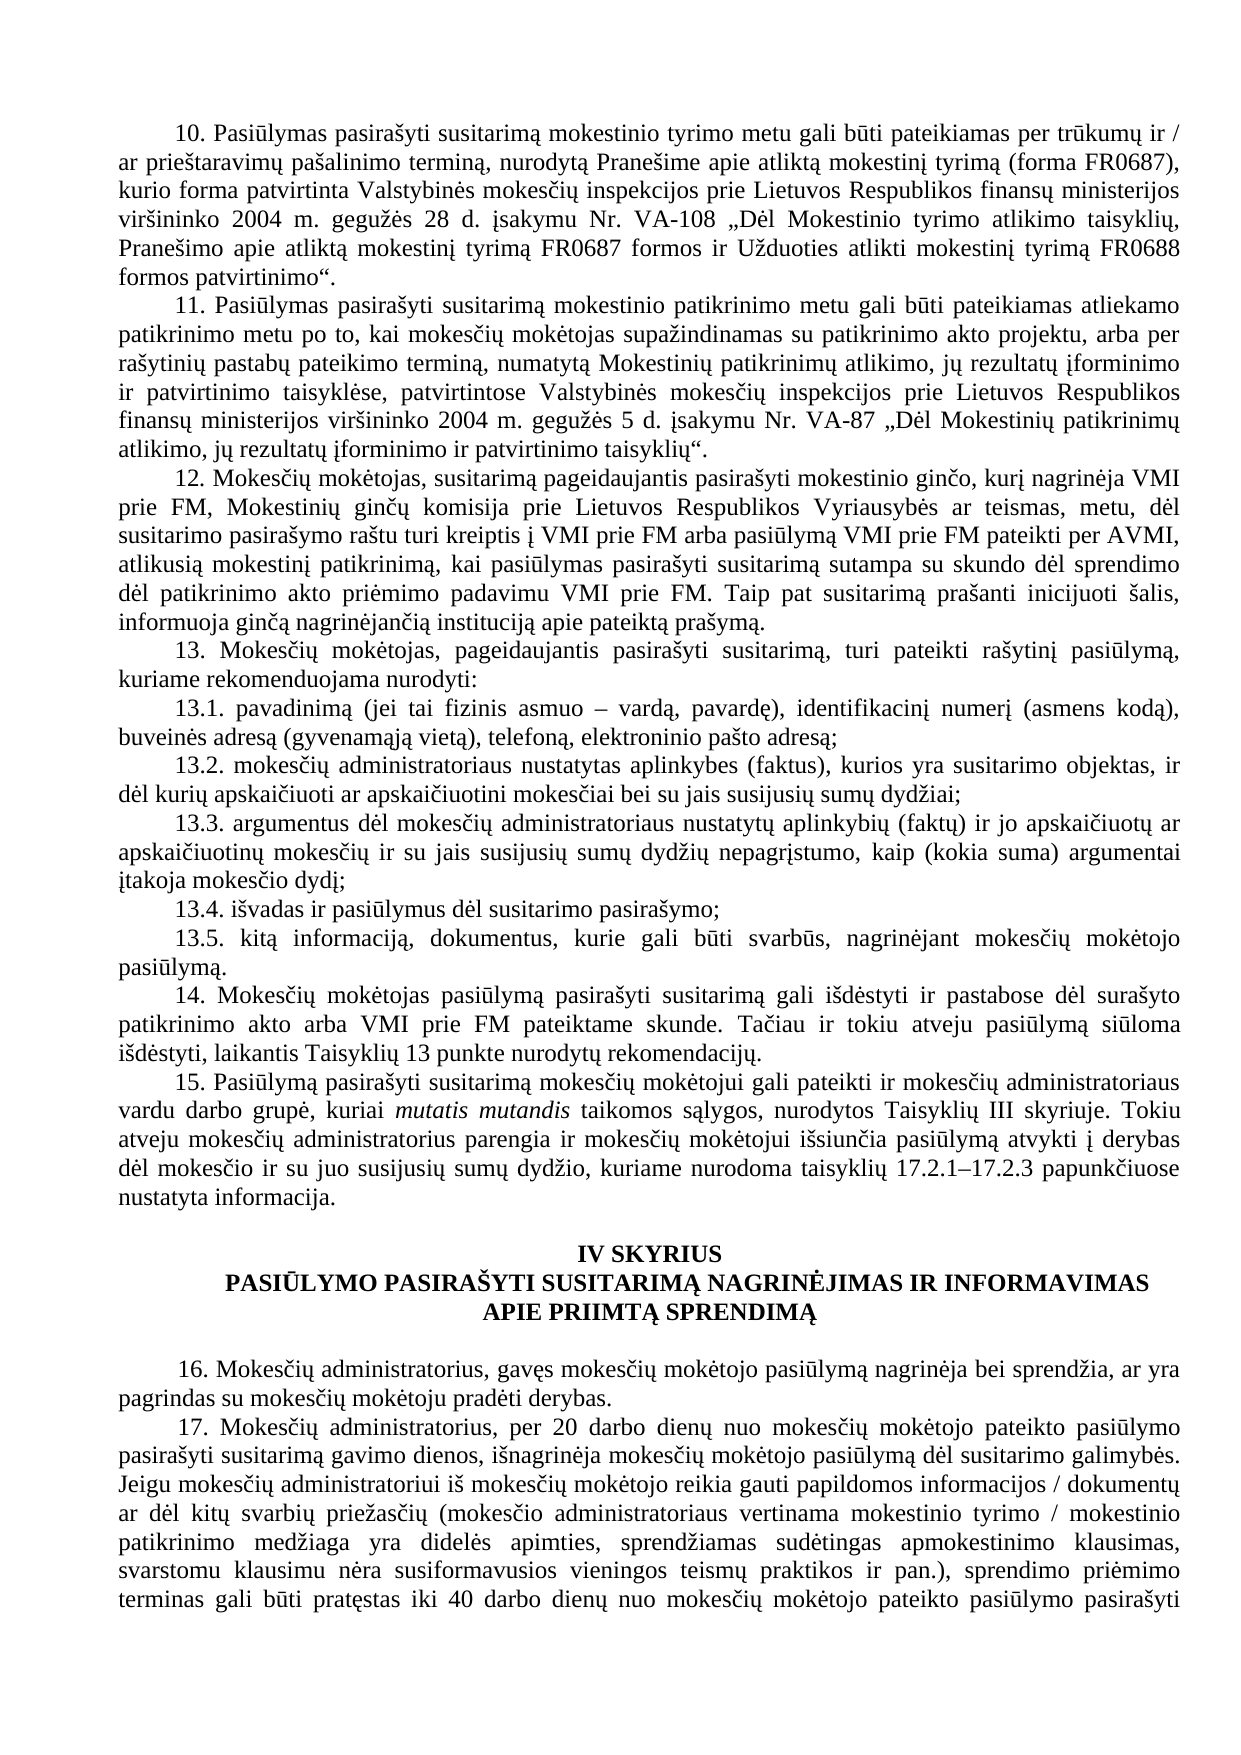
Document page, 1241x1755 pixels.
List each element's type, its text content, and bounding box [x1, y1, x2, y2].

text 13.3. argumentus dėl mokesčių administratoriaus nustatytų aplinkybių (faktų) ir jo apskaičiuotų ar apskaičiuotinų mokesčių ir su jais susijusių sumų dydžių nepagrįstumo, kaip (kokia suma) argumentai įtakoja mokesčio dydį; [118, 808, 1181, 894]
text 13.4. išvadas ir pasiūlymus dėl susitarimo pasirašymo; [118, 894, 1181, 923]
text 14. Mokesčių mokėtojas pasiūlymą pasirašyti susitarimą gali išdėstyti ir pastabose dėl surašyto patikrinimo akto arba VMI prie FM pateiktame skunde. Tačiau ir tokiu atveju pasiūlymą siūloma išdėstyti, laikantis Taisyklių 13 punkte nurodytų rekomendacijų. [118, 981, 1181, 1067]
text 13.5. kitą informaciją, dokumentus, kurie gali būti svarbūs, nagrinėjant mokesčių mokėtojo pasiūlymą. [118, 923, 1181, 981]
text 13.1. pavadinimą (jei tai fizinis asmuo – vardą, pavardę), identifikacinį numerį (asmens kodą), buveinės adresą (gyvenamąją vietą), telefoną, elektroninio pašto adresą; [118, 693, 1181, 751]
text 16. Mokesčių administratorius, gavęs mokesčių mokėtojo pasiūlymą nagrinėja bei sprendžia, ar yra pagrindas su mokesčių mokėtoju pradėti derybas. [118, 1354, 1181, 1412]
text 11. Pasiūlymas pasirašyti susitarimą mokestinio patikrinimo metu gali būti pateikiamas atliekamo patikrinimo metu po to, kai mokesčių mokėtojas supažindinamas su patikrinimo akto projektu, arba per rašytinių pastabų pateikimo terminą, numatytą Mokestinių patikrinimų atlikimo, jų rezultatų įforminimo ir patvirtinimo taisyklėse, patvirtintose Valstybinės mokesčių inspekcijos prie Lietuvos Respublikos finansų ministerijos viršininko 2004 m. gegužės 5 d. įsakymu Nr. VA-87 „Dėl Mokestinių patikrinimų atlikimo, jų rezultatų įforminimo ir patvirtinimo taisyklių“. [118, 291, 1181, 463]
text IV SKYRIUS [118, 1239, 1181, 1268]
text 13.2. mokesčių administratoriaus nustatytas aplinkybes (faktus), kurios yra susitarimo objektas, ir dėl kurių apskaičiuoti ar apskaičiuotini mokesčiai bei su jais susijusių sumų dydžiai; [118, 751, 1181, 808]
text 17. Mokesčių administratorius, per 20 darbo dienų nuo mokesčių mokėtojo pateikto pasiūlymo pasirašyti susitarimą gavimo dienos, išnagrinėja mokesčių mokėtojo pasiūlymą dėl susitarimo galimybės. Jeigu mokesčių administratoriui iš mokesčių mokėtojo reikia gauti papildomos informacijos / dokumentų ar dėl kitų svarbių priežasčių (mokesčio administratoriaus vertinama mokestinio tyrimo / mokestinio patikrinimo medžiaga yra didelės apimties, sprendžiamas sudėtingas apmokestinimo klausimas, svarstomu klausimu nėra susiformavusios vieningos teismų praktikos ir pan.), sprendimo priėmimo terminas gali būti pratęstas iki 40 darbo dienų nuo mokesčių mokėtojo pateikto pasiūlymo pasirašyti [118, 1412, 1181, 1613]
text 12. Mokesčių mokėtojas, susitarimą pageidaujantis pasirašyti mokestinio ginčo, kurį nagrinėja VMI prie FM, Mokestinių ginčų komisija prie Lietuvos Respublikos Vyriausybės ar teismas, metu, dėl susitarimo pasirašymo raštu turi kreiptis į VMI prie FM arba pasiūlymą VMI prie FM pateikti per AVMI, atlikusią mokestinį patikrinimą, kai pasiūlymas pasirašyti susitarimą sutampa su skundo dėl sprendimo dėl patikrinimo akto priėmimo padavimu VMI prie FM. Taip pat susitarimą prašanti inicijuoti šalis, informuoja ginčą nagrinėjančią instituciją apie pateiktą prašymą. [118, 463, 1181, 636]
text PASIŪLYMO PASIRAŠYTI SUSITARIMĄ NAGRINĖJIMAS IR INFORMAVIMAS APIE PRIIMTĄ SPRENDIMĄ [118, 1268, 1181, 1326]
text 13. Mokesčių mokėtojas, pageidaujantis pasirašyti susitarimą, turi pateikti rašytinį pasiūlymą, kuriame rekomenduojama nurodyti: [118, 636, 1181, 693]
text 15. Pasiūlymą pasirašyti susitarimą mokesčių mokėtojui gali pateikti ir mokesčių administratoriaus vardu darbo grupė, kuriai mutatis mutandis taikomos sąlygos, nurodytos Taisyklių III skyriuje. Tokiu atveju mokesčių administratorius parengia ir mokesčių mokėtojui išsiunčia pasiūlymą atvykti į derybas dėl mokesčio ir su juo susijusių sumų dydžio, kuriame nurodoma taisyklių 17.2.1–17.2.3 papunkčiuose nustatyta informacija. [118, 1067, 1181, 1211]
text 10. Pasiūlymas pasirašyti susitarimą mokestinio tyrimo metu gali būti pateikiamas per trūkumų ir / ar prieštaravimų pašalinimo terminą, nurodytą Pranešime apie atliktą mokestinį tyrimą (forma FR0687), kurio forma patvirtinta Valstybinės mokesčių inspekcijos prie Lietuvos Respublikos finansų ministerijos viršininko 2004 m. gegužės 28 d. įsakymu Nr. VA-108 „Dėl Mokestinio tyrimo atlikimo taisyklių, Pranešimo apie atliktą mokestinį tyrimą FR0687 formos ir Užduoties atlikti mokestinį tyrimą FR0688 formos patvirtinimo“. [118, 118, 1181, 291]
